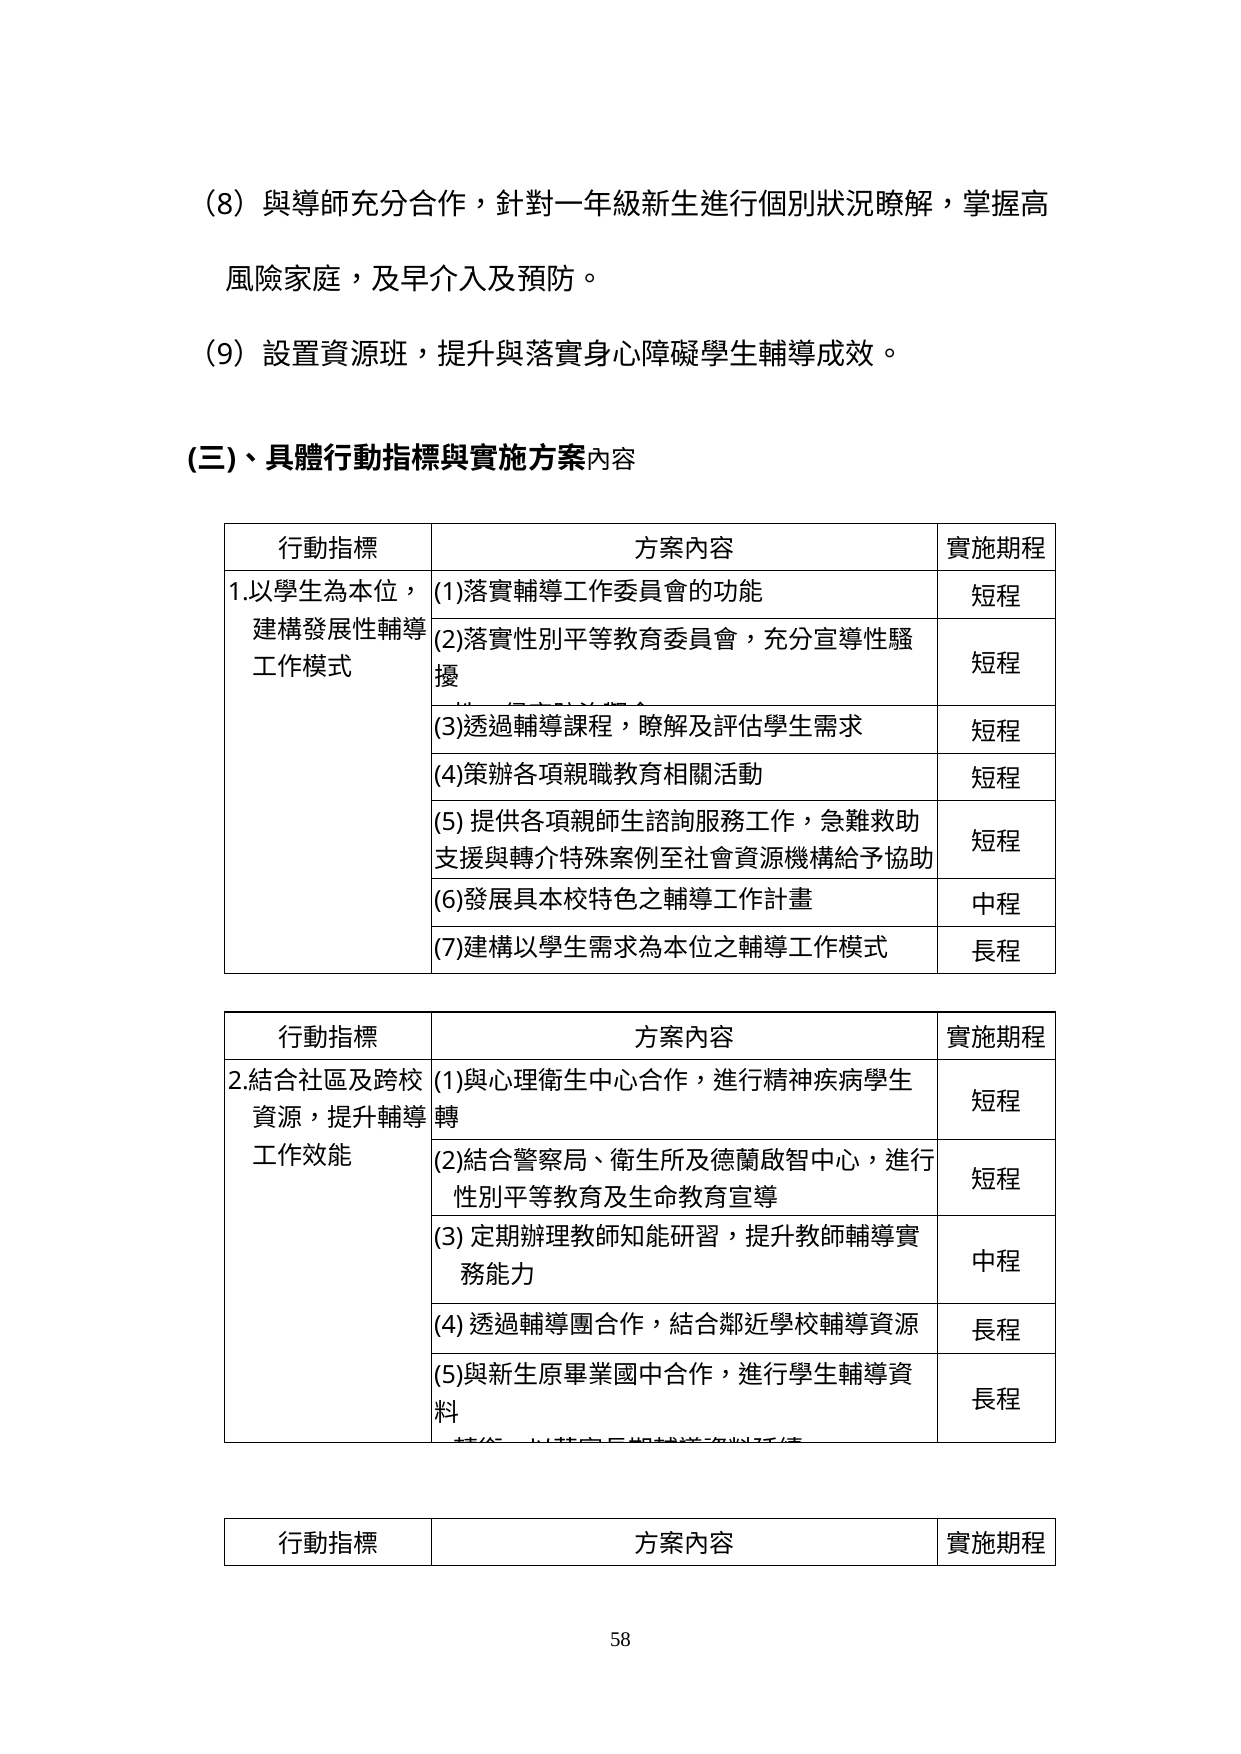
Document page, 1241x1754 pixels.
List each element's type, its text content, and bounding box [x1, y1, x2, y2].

table_header 實施期程 [938, 1519, 1055, 1565]
table_cell (7)建構以學生需求為本位之輔導工作模式 [432, 927, 937, 973]
table_cell (2)落實性別平等教育委員會，充分宣導性騷擾 性、侵害防治觀念 [432, 619, 937, 705]
table_header 實施期程 [938, 1013, 1055, 1059]
table_cell 短程 [938, 571, 1055, 617]
table_cell 中程 [938, 879, 1055, 926]
table_cell (5) 提供各項親師生諮詢服務工作，急難救助支援與轉介特殊案例至社會資源機構給予協助 [432, 801, 937, 878]
table_header 方案內容 [432, 1519, 937, 1565]
table_cell 短程 [938, 801, 1055, 878]
table_cell 1.以學生為本位，建構發展性輔導工作模式 [225, 571, 431, 973]
table_cell 2.結合社區及跨校資源，提升輔導工作效能 [225, 1060, 431, 1442]
table_header 方案內容 [432, 1013, 937, 1059]
table_header 行動指標 [225, 1013, 431, 1059]
table_cell (1)落實輔導工作委員會的功能 [432, 571, 937, 617]
table_cell 短程 [938, 754, 1055, 800]
table_cell (1)與心理衛生中心合作，進行精神疾病學生轉 介與諮詢 [432, 1060, 937, 1139]
table_cell 短程 [938, 706, 1055, 752]
table_cell (3) 定期辦理教師知能研習，提升教師輔導實 務能力 [432, 1216, 937, 1303]
table_cell 長程 [938, 1354, 1055, 1442]
table_header 方案內容 [432, 524, 937, 570]
table_header 行動指標 [225, 524, 431, 570]
table_header 實施期程 [938, 524, 1055, 570]
table_cell (4) 透過輔導團合作，結合鄰近學校輔導資源 [432, 1304, 937, 1353]
table_cell 短程 [938, 1060, 1055, 1139]
text 風險家庭，及早介入及預防。 [187, 239, 1053, 314]
text （8）與導師充分合作，針對一年級新生進行個別狀況瞭解，掌握高 [187, 164, 1053, 239]
table_cell 長程 [938, 927, 1055, 973]
table_cell (3)透過輔導課程，瞭解及評估學生需求 [432, 706, 937, 752]
table_cell (6)發展具本校特色之輔導工作計畫 [432, 879, 937, 926]
table_header 行動指標 [225, 1519, 431, 1565]
table_cell (2)結合警察局、衛生所及德蘭啟智中心，進行 性別平等教育及生命教育宣導 [432, 1140, 937, 1215]
table_cell 中程 [938, 1216, 1055, 1303]
table_cell 短程 [938, 1140, 1055, 1215]
text (三)、具體行動指標與實施方案內容 [187, 419, 1053, 494]
table_cell (5)與新生原畢業國中合作，進行學生輔導資料 轉銜，以落實長期輔導資料延續 [432, 1354, 937, 1442]
table_cell 短程 [938, 619, 1055, 705]
table_cell 長程 [938, 1304, 1055, 1353]
table_cell (4)策辦各項親職教育相關活動 [432, 754, 937, 800]
text （9）設置資源班，提升與落實身心障礙學生輔導成效。 [187, 314, 1053, 389]
